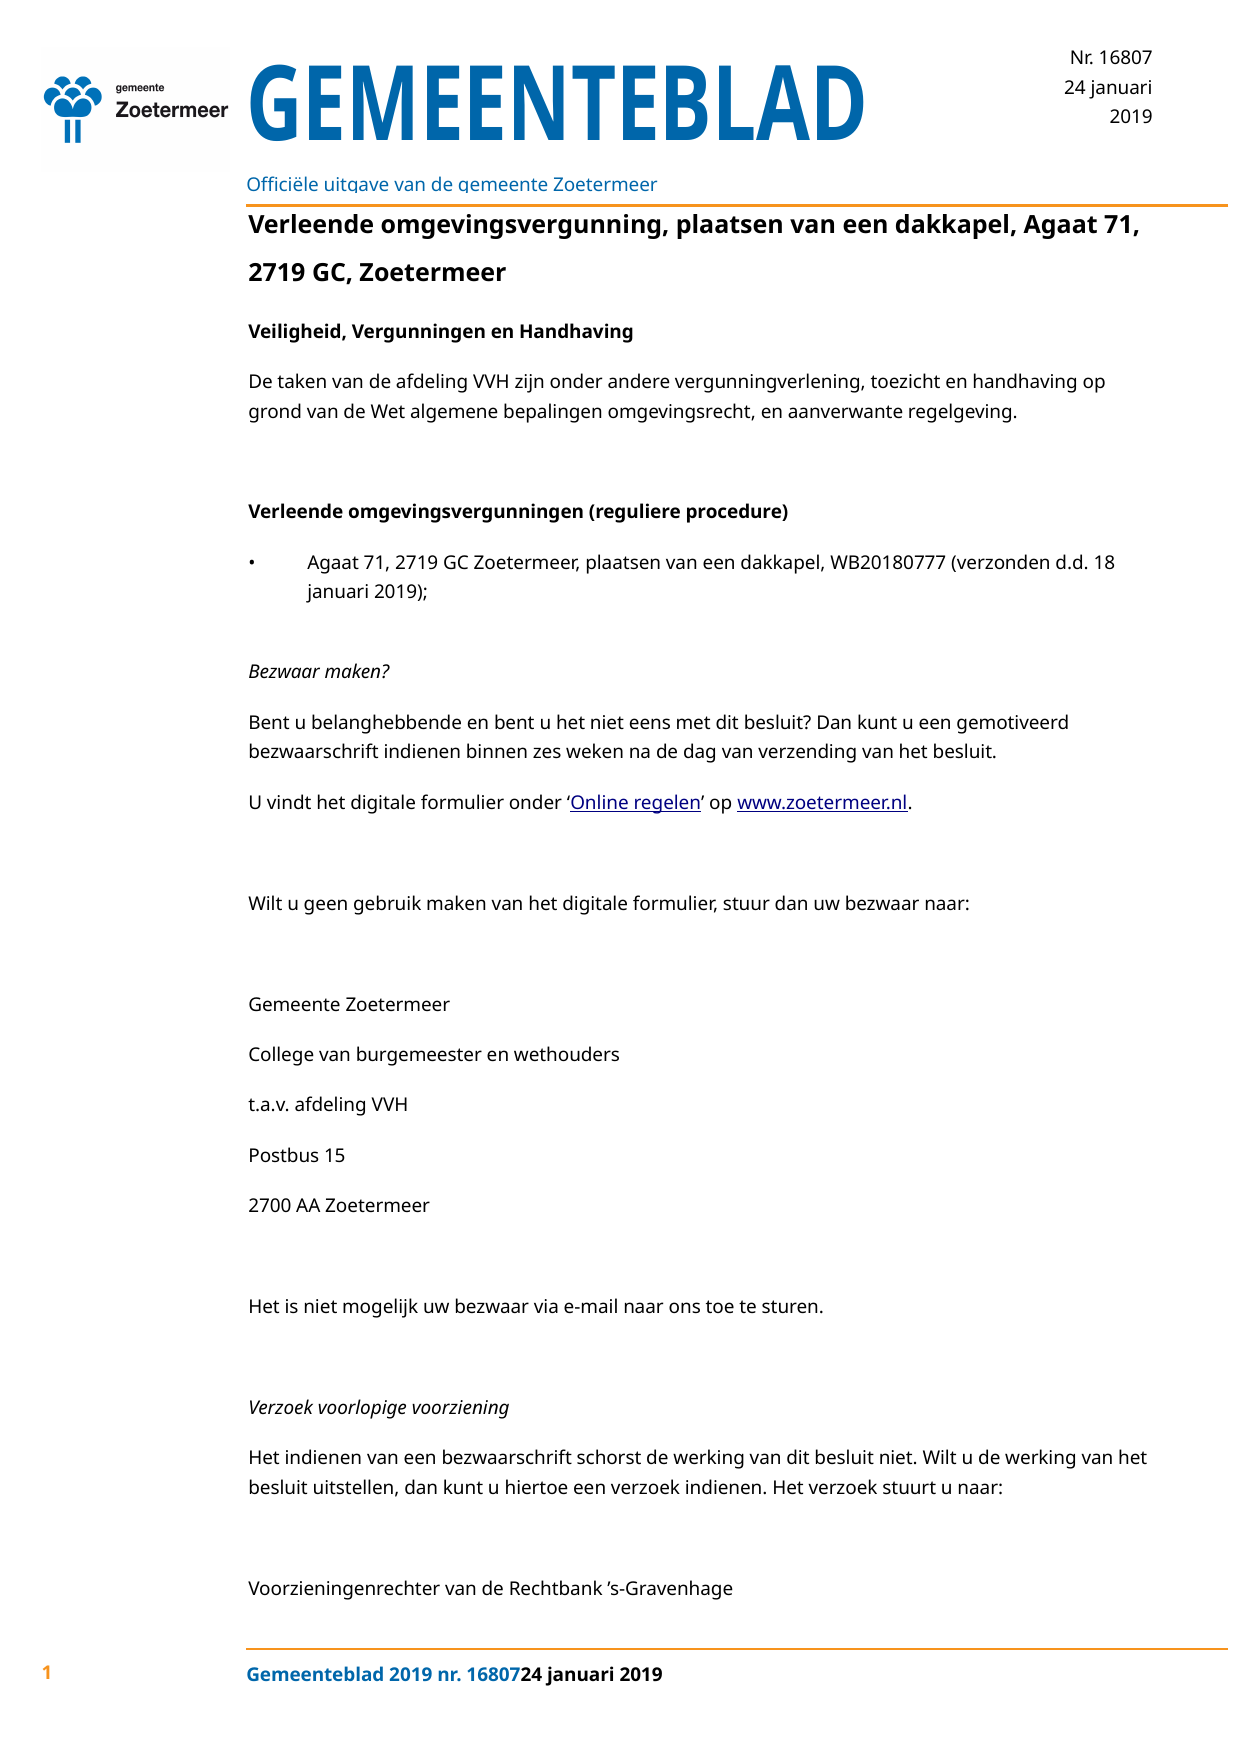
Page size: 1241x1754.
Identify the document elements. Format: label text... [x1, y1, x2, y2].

text Het indienen van een bezwaarschrift schorst de werking van dit besluit niet. Wilt u de werking van het besluit uitstellen, dan kunt u hiertoe een verzoek indienen. Het verzoek stuurt u naar: [248, 1444, 1152, 1500]
text Wilt u geen gebruik maken van het digitale formulier, stuur dan uw bezwaar naar: [248, 890, 1152, 916]
text Voorzieningenrechter van de Rechtbank ’s-Gravenhage [248, 1575, 1152, 1601]
text De taken van de afdeling VVH zijn onder andere vergunningverlening, toezicht en handhaving op grond van de Wet algemene bepalingen omgevingsrecht, en aanverwante regelgeving. [248, 368, 1152, 424]
text Veiligheid, Vergunningen en Handhaving [248, 318, 1152, 344]
text Verleende omgevingsvergunningen (reguliere procedure) [248, 499, 1152, 524]
picture [41, 47, 231, 172]
text Het is niet mogelijk uw bezwaar via e-mail naar ons toe te sturen. [248, 1293, 1152, 1319]
text Bezwaar maken? [248, 659, 1152, 684]
text Gemeente Zoetermeer [248, 991, 1152, 1017]
list Agaat 71, 2719 GC Zoetermeer, plaatsen van een dakkapel, WB20180777 (verzonden d.d. 18 januari 2019); [248, 549, 1152, 604]
text U vindt het digitale formulier onder ‘Online regelen’ op www.zoetermeer.nl. [248, 789, 1152, 815]
text Bent u belanghebbende en bent u het niet eens met dit besluit? Dan kunt u een gemotiveerd bezwaarschrift indienen binnen zes weken na de dag van verzending van het besluit. [248, 709, 1152, 764]
text Postbus 15 [248, 1142, 1152, 1168]
text College van burgemeester en wethouders [248, 1041, 1152, 1067]
text Verleende omgevingsvergunning, plaatsen van een dakkapel, Agaat 71, 2719 GC, Zoetermeer [248, 207, 1152, 288]
text t.a.v. afdeling VVH [248, 1092, 1152, 1117]
text Verzoek voorlopige voorziening [248, 1394, 1152, 1420]
text 2700 AA Zoetermeer [248, 1192, 1152, 1218]
